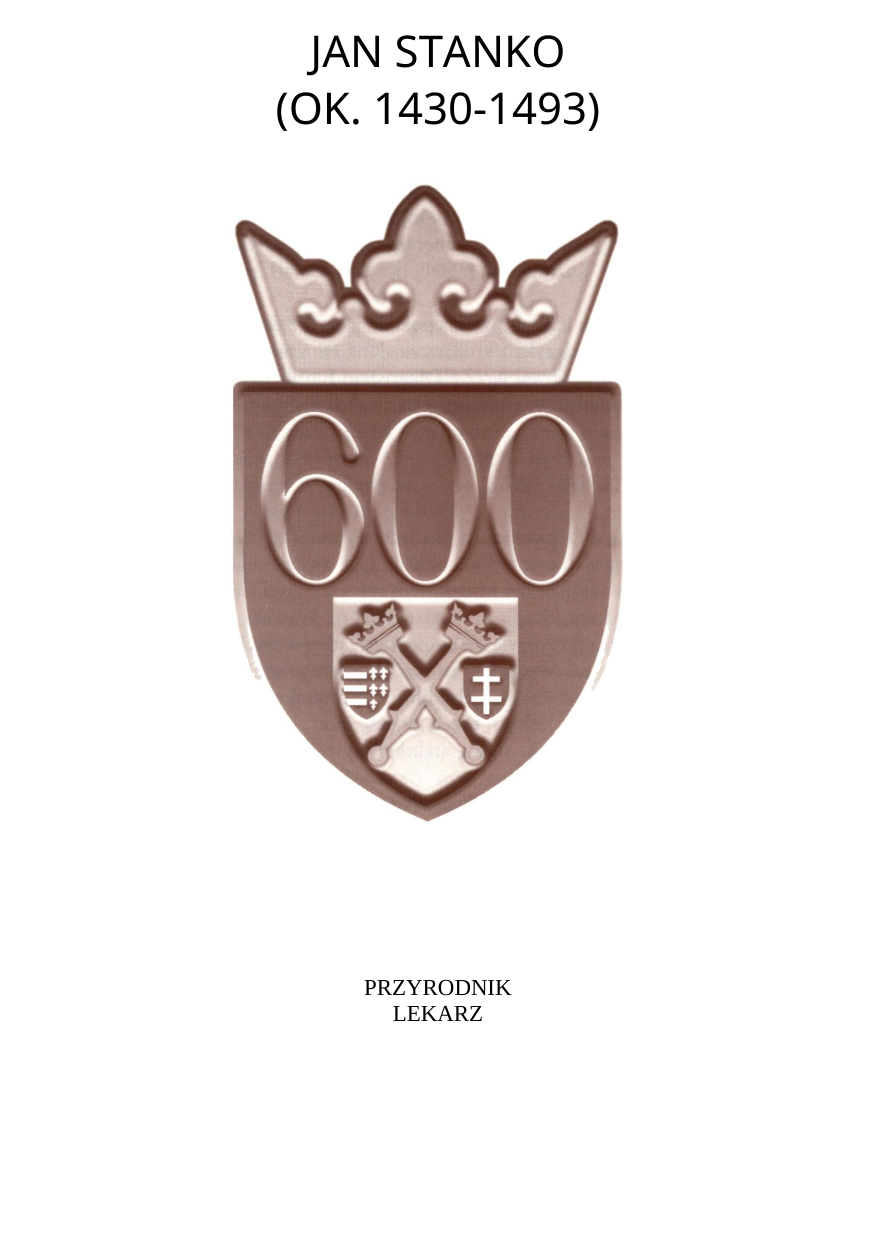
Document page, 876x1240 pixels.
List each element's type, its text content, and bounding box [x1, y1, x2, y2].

text LEKARZ [62, 1000, 813, 1026]
text JAN STANKO (OK. 1430-1493) [62, 22, 813, 131]
picture [231, 183, 624, 823]
text PRZYRODNIK [62, 974, 813, 1000]
